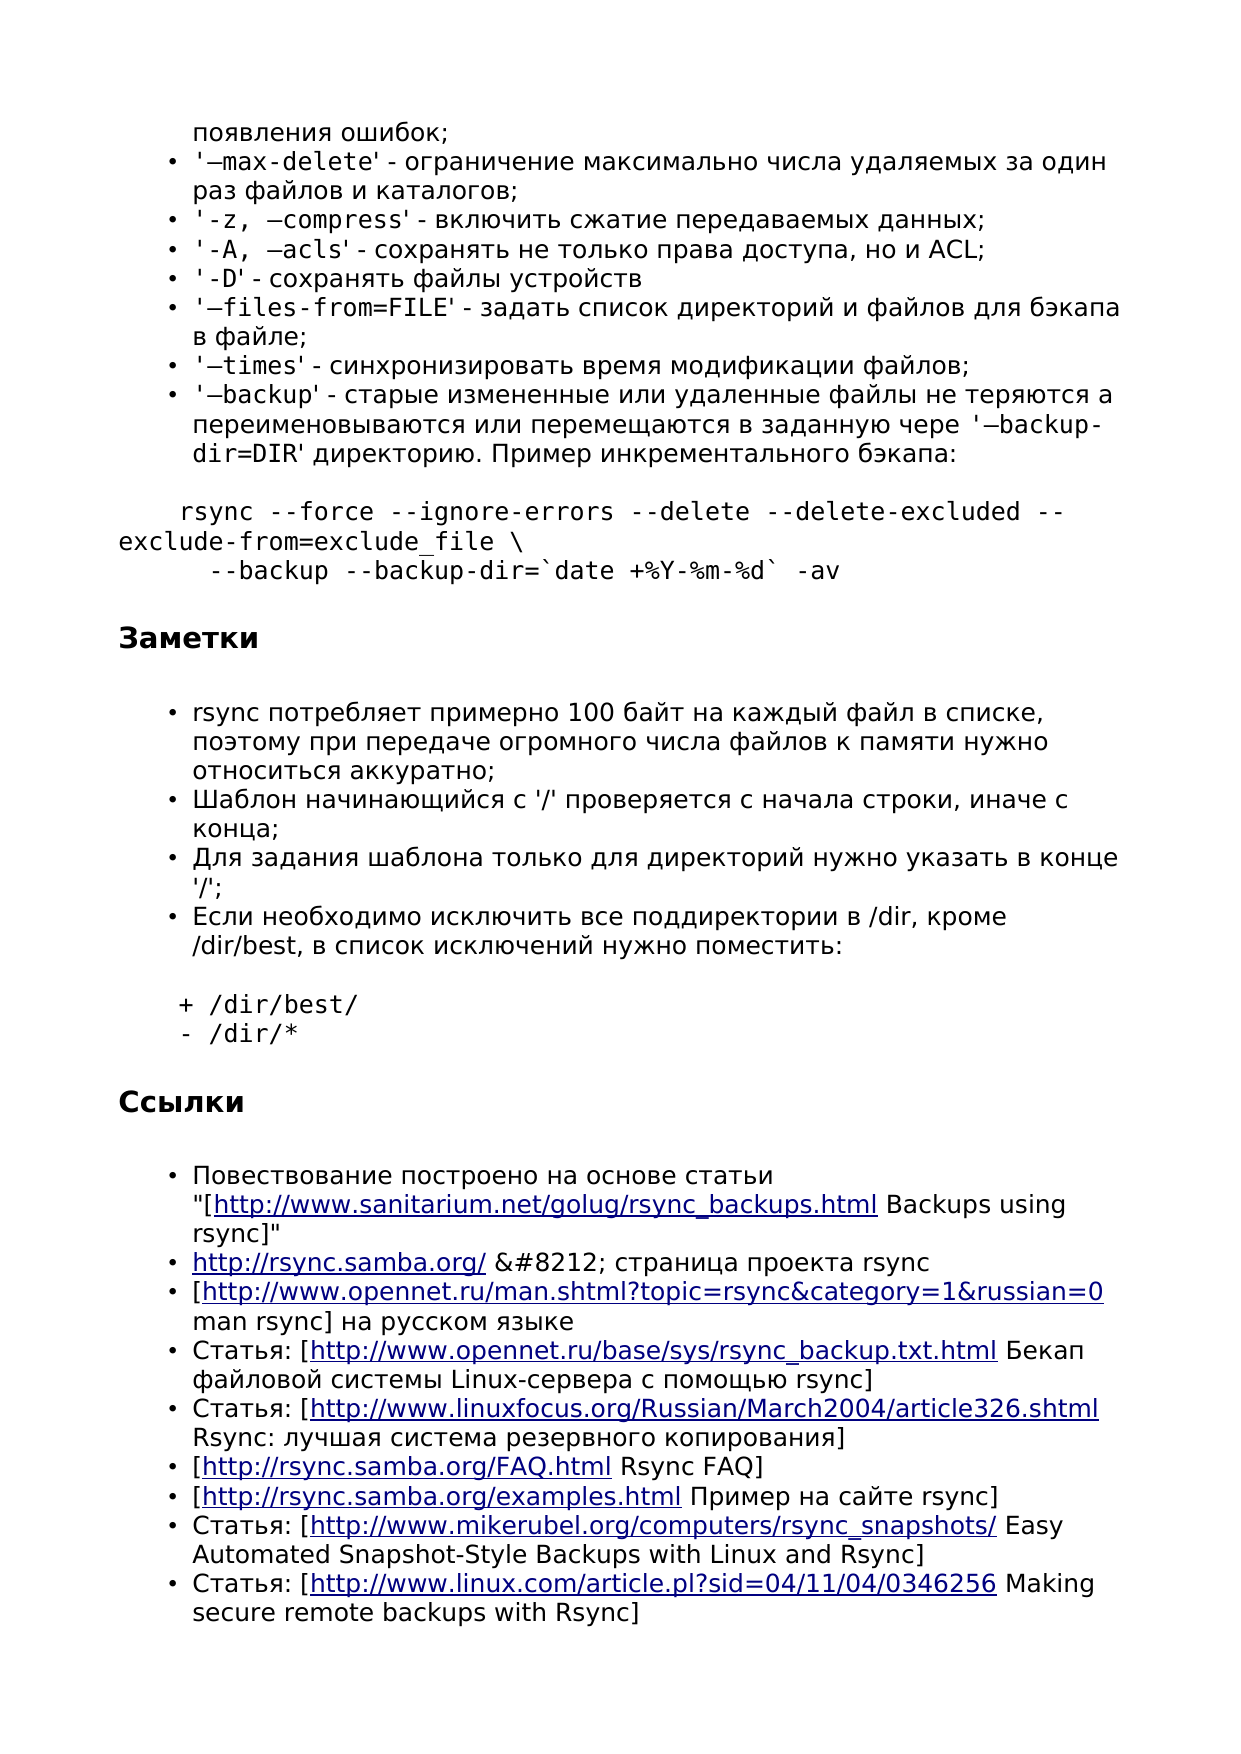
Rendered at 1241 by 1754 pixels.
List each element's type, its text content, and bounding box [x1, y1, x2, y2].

list [http://rsync.samba.org/examples.html Пример на сайте rsync] [177, 1482, 1122, 1511]
list '-A, –acls' - сохранять не только права доступа, но и ACL; [177, 235, 1122, 264]
subtitle Ссылки [118, 1085, 1122, 1119]
list Статья: [http://www.linux.com/article.pl?sid=04/11/04/0346256 Making secure remote backups with Rsync] [177, 1569, 1122, 1627]
text + /dir/best/ - /dir/* [118, 990, 1122, 1048]
list '-D' - сохранять файлы устройств [177, 264, 1122, 293]
list Статья: [http://www.opennet.ru/base/sys/rsync_backup.txt.html Бекап файловой системы Linux-сервера с помощью rsync] [177, 1336, 1122, 1394]
list '–files-from=FILE' - задать список директорий и файлов для бэкапа в файле; [177, 293, 1122, 351]
list [http://www.opennet.ru/man.shtml?topic=rsync&category=1&russian=0 man rsync] на русском языке [177, 1277, 1122, 1336]
list '-z, –compress' - включить сжатие передаваемых данных; [177, 206, 1122, 235]
list Статья: [http://www.linuxfocus.org/Russian/March2004/article326.shtml Rsync: лучшая система резервного копирования] [177, 1394, 1122, 1452]
list '–times' - синхронизировать время модификации файлов; [177, 351, 1122, 381]
list Шаблон начинающийся с '/' проверяется с начала строки, иначе с конца; [177, 785, 1122, 844]
list http://rsync.samba.org/ &#8212; страница проекта rsync [177, 1248, 1122, 1277]
list '–backup' - старые измененные или удаленные файлы не теряются а переименовываются или перемещаются в заданную чере '–backup-dir=DIR' директорию. Пример инкрементального бэкапа: [177, 381, 1122, 468]
subtitle Заметки [118, 622, 1122, 656]
text rsync --force --ignore-errors --delete --delete-excluded --exclude-from=exclude_file \ --backup --backup-dir=`date +%Y-%m-%d` -av [118, 498, 1122, 585]
list [http://rsync.samba.org/FAQ.html Rsync FAQ] [177, 1452, 1122, 1482]
list rsync потребляет примерно 100 байт на каждый файл в списке, поэтому при передаче огромного числа файлов к памяти нужно относиться аккуратно; [177, 698, 1122, 785]
list '–max-delete' - ограничение максимально числа удаляемых за один раз файлов и каталогов; [177, 147, 1122, 206]
list Если необходимо исключить все поддиректории в /dir, кроме /dir/best, в список исключений нужно поместить: [177, 902, 1122, 960]
list появления ошибок; [177, 118, 1122, 147]
list Повествование построено на основе статьи "[http://www.sanitarium.net/golug/rsync_backups.html Backups using rsync]" [177, 1161, 1122, 1248]
list Статья: [http://www.mikerubel.org/computers/rsync_snapshots/ Easy Automated Snapshot-Style Backups with Linux and Rsync] [177, 1511, 1122, 1569]
list Для задания шаблона только для директорий нужно указать в конце '/'; [177, 844, 1122, 902]
